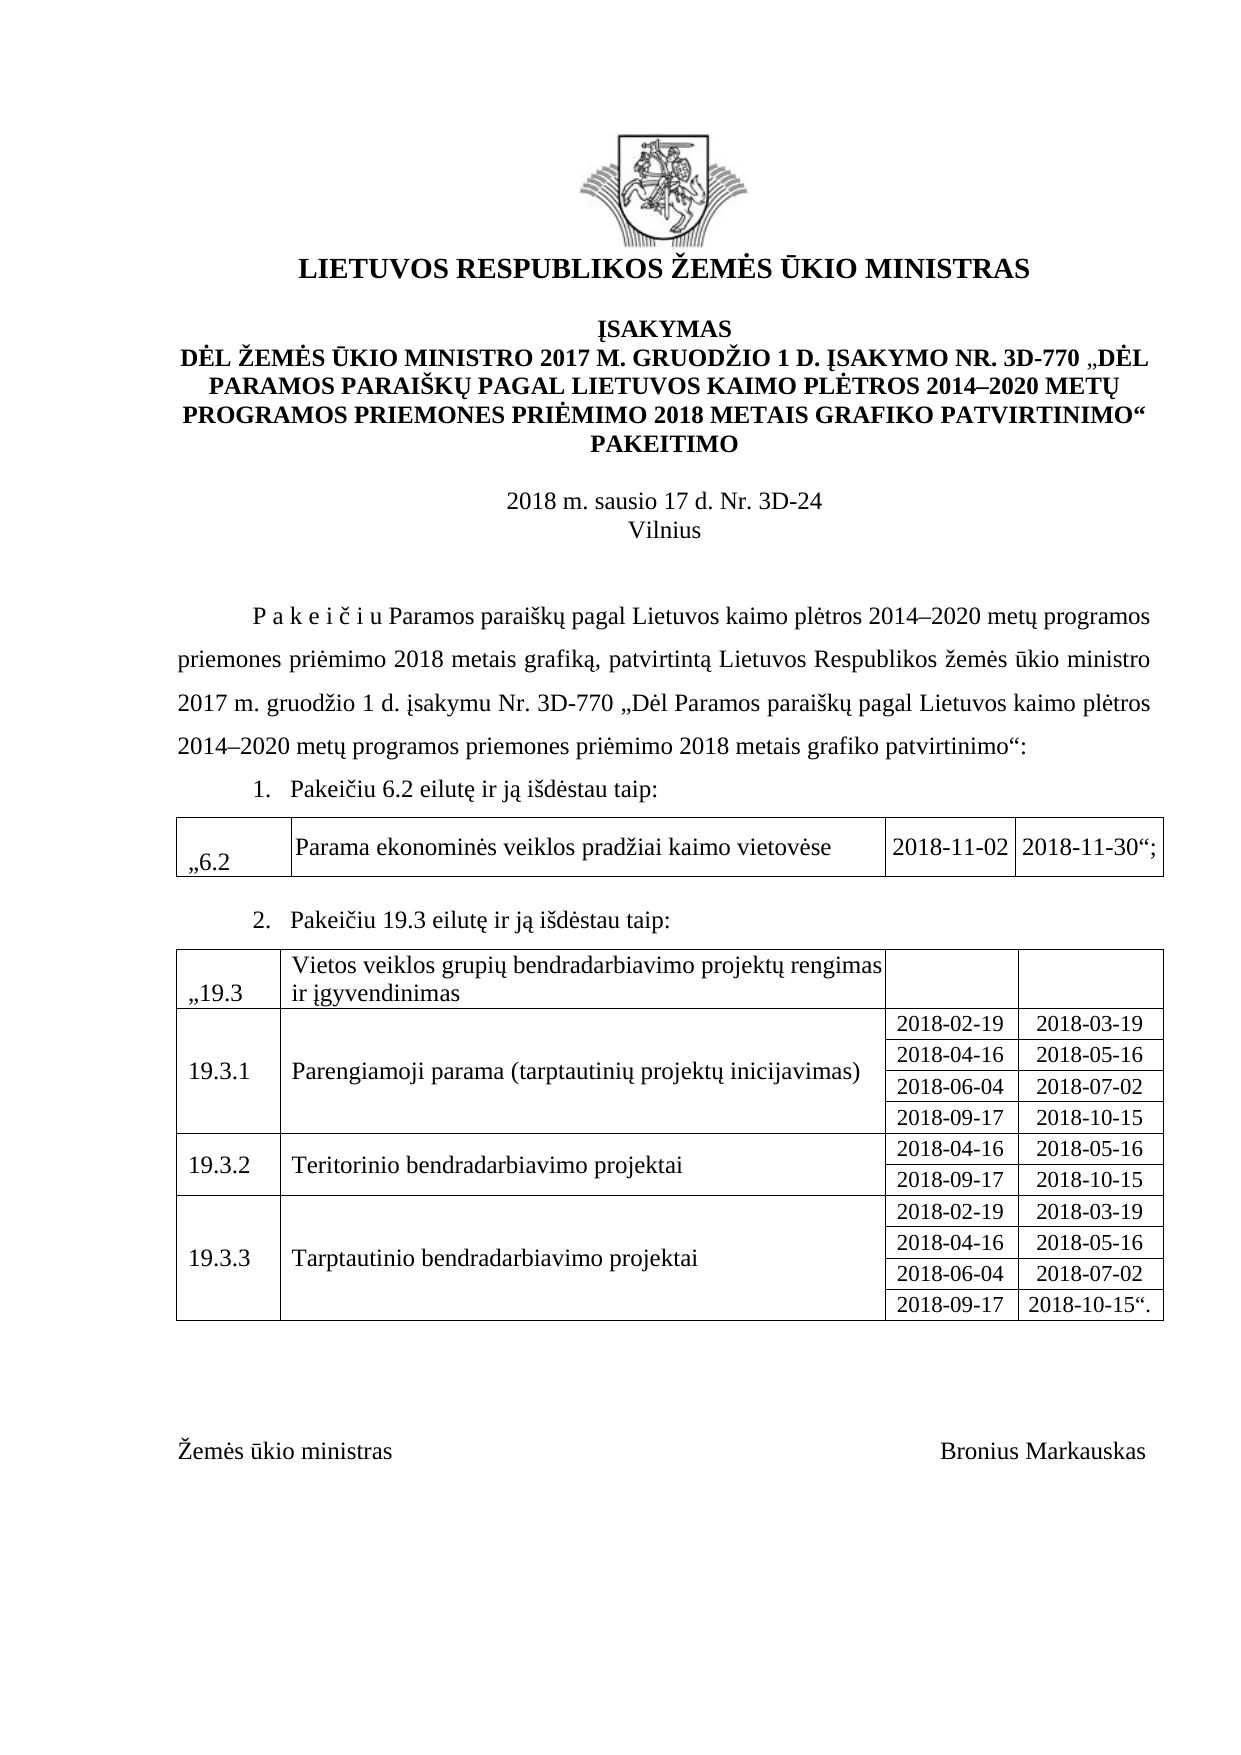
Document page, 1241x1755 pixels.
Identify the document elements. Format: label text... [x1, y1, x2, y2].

table_cell 2018-10-15 [1019, 1102, 1163, 1132]
table_cell Tarptautinio bendradarbiavimo projektai [281, 1196, 885, 1320]
table_header „19.3 [177, 950, 280, 1007]
text LIETUVOS RESPUBLIKOS ŽEMĖS ŪKIO MINISTRAS [177, 252, 1152, 285]
table_cell 2018-06-04 [886, 1259, 1018, 1289]
table_cell 19.3.1 [177, 1009, 280, 1132]
table_header Parama ekonominės veiklos pradžiai kaimo vietovėse [292, 818, 885, 876]
table_cell 2018-05-16 [1019, 1040, 1163, 1070]
table_cell 2018-10-15“. [1019, 1290, 1163, 1320]
table_cell 2018-09-17 [886, 1165, 1018, 1195]
table_cell 2018-04-16 [886, 1134, 1018, 1164]
table_cell 2018-04-16 [886, 1040, 1018, 1070]
text P a k e i č i u Paramos paraiškų pagal Lietuvos kaimo plėtros 2014–2020 metų programos priemones priėmimo 2018 metais grafiką, patvirtintą Lietuvos Respublikos žemės ūkio ministro 2017 m. gruodžio 1 d. įsakymu Nr. 3D-770 „Dėl Paramos paraiškų pagal Lietuvos kaimo plėtros 2014–2020 metų programos priemones priėmimo 2018 metais grafiko patvirtinimo“: [177, 601, 1152, 759]
table_header [886, 950, 1018, 1007]
text 2018 m. sausio 17 d. Nr. 3D-24 [177, 486, 1152, 515]
table_header 2018-11-02 [886, 818, 1015, 876]
text Žemės ūkio ministras Bronius Markauskas [177, 1436, 1152, 1465]
text ĮSAKYMAS [177, 314, 1152, 343]
table_cell Parengiamoji parama (tarptautinių projektų inicijavimas) [281, 1009, 885, 1132]
table_cell 19.3.2 [177, 1134, 280, 1195]
text Vilnius [177, 515, 1152, 544]
table_cell 2018-05-16 [1019, 1227, 1163, 1257]
table_cell 2018-06-04 [886, 1071, 1018, 1101]
table_cell 2018-10-15 [1019, 1165, 1163, 1195]
table_cell 2018-05-16 [1019, 1134, 1163, 1164]
table_cell 2018-04-16 [886, 1227, 1018, 1257]
table_cell 2018-03-19 [1019, 1009, 1163, 1039]
table_cell 2018-03-19 [1019, 1196, 1163, 1226]
table_cell 2018-07-02 [1019, 1259, 1163, 1289]
table_cell 2018-02-19 [886, 1196, 1018, 1226]
table_cell Teritorinio bendradarbiavimo projektai [281, 1134, 885, 1195]
text 2. Pakeičiu 19.3 eilutę ir ją išdėstau taip: [252, 906, 1152, 934]
table_cell 2018-07-02 [1019, 1071, 1163, 1101]
table_cell 2018-09-17 [886, 1102, 1018, 1132]
text 1. Pakeičiu 6.2 eilutę ir ją išdėstau taip: [252, 774, 1152, 803]
table_cell 2018-02-19 [886, 1009, 1018, 1039]
table_header Vietos veiklos grupių bendradarbiavimo projektų rengimas ir įgyvendinimas [281, 950, 885, 1007]
text DĖL ŽEMĖS ŪKIO MINISTRO 2017 M. GRUODŽIO 1 D. ĮSAKYMO NR. 3D-770 „DĖL PARAMOS PARAIŠKŲ PAGAL LIETUVOS KAIMO PLĖTROS 2014–2020 METŲ PROGRAMOS PRIEMONES PRIĖMIMO 2018 METAIS GRAFIKO PATVIRTINIMO“ PAKEITIMO [177, 343, 1152, 458]
table_header 2018-11-30“; [1016, 818, 1163, 876]
table_cell 2018-09-17 [886, 1290, 1018, 1320]
table_header „6.2 [177, 818, 291, 876]
table_cell 19.3.3 [177, 1196, 280, 1320]
table_header [1019, 950, 1163, 1007]
